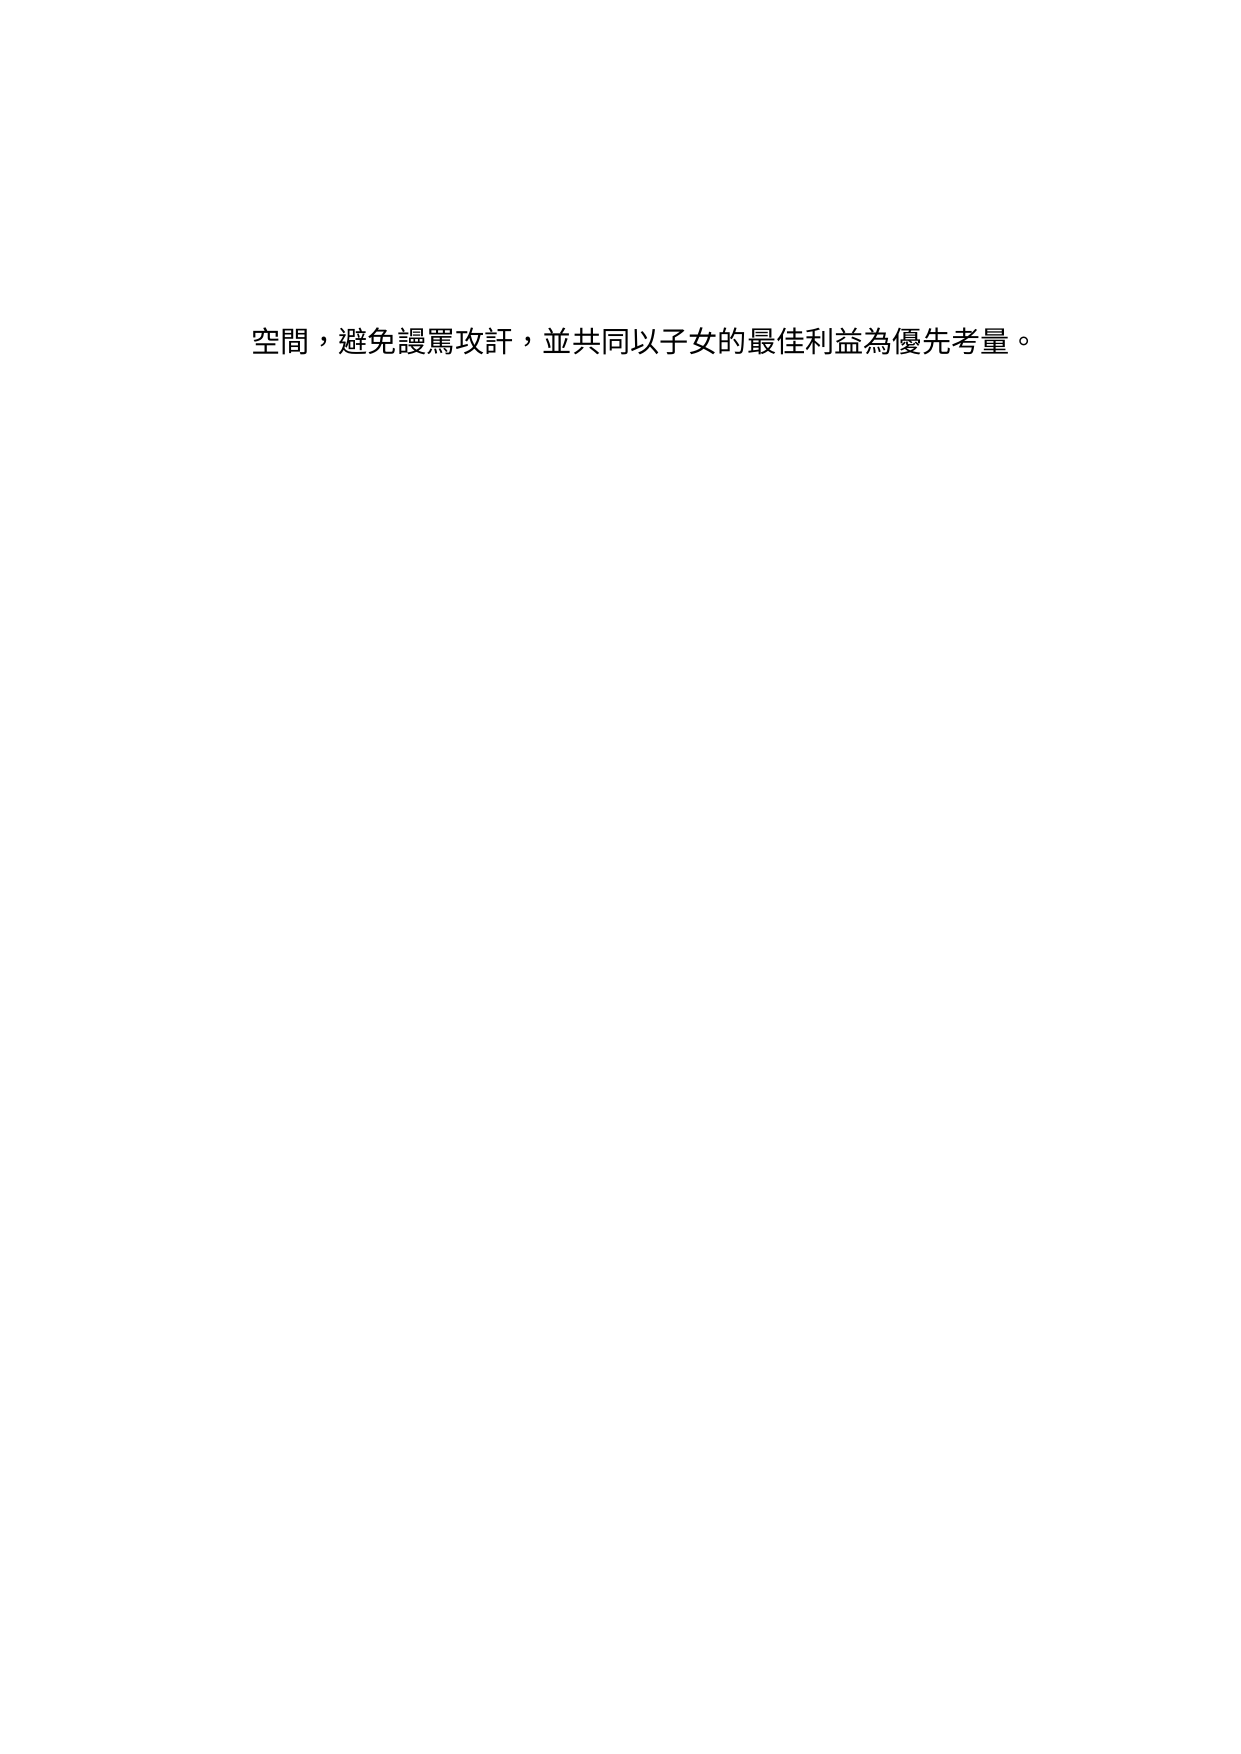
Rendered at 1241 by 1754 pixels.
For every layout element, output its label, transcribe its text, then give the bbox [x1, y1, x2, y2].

text 空間，避免謾罵攻訐，並共同以子女的最佳利益為優先考量。 [192, 298, 1063, 361]
